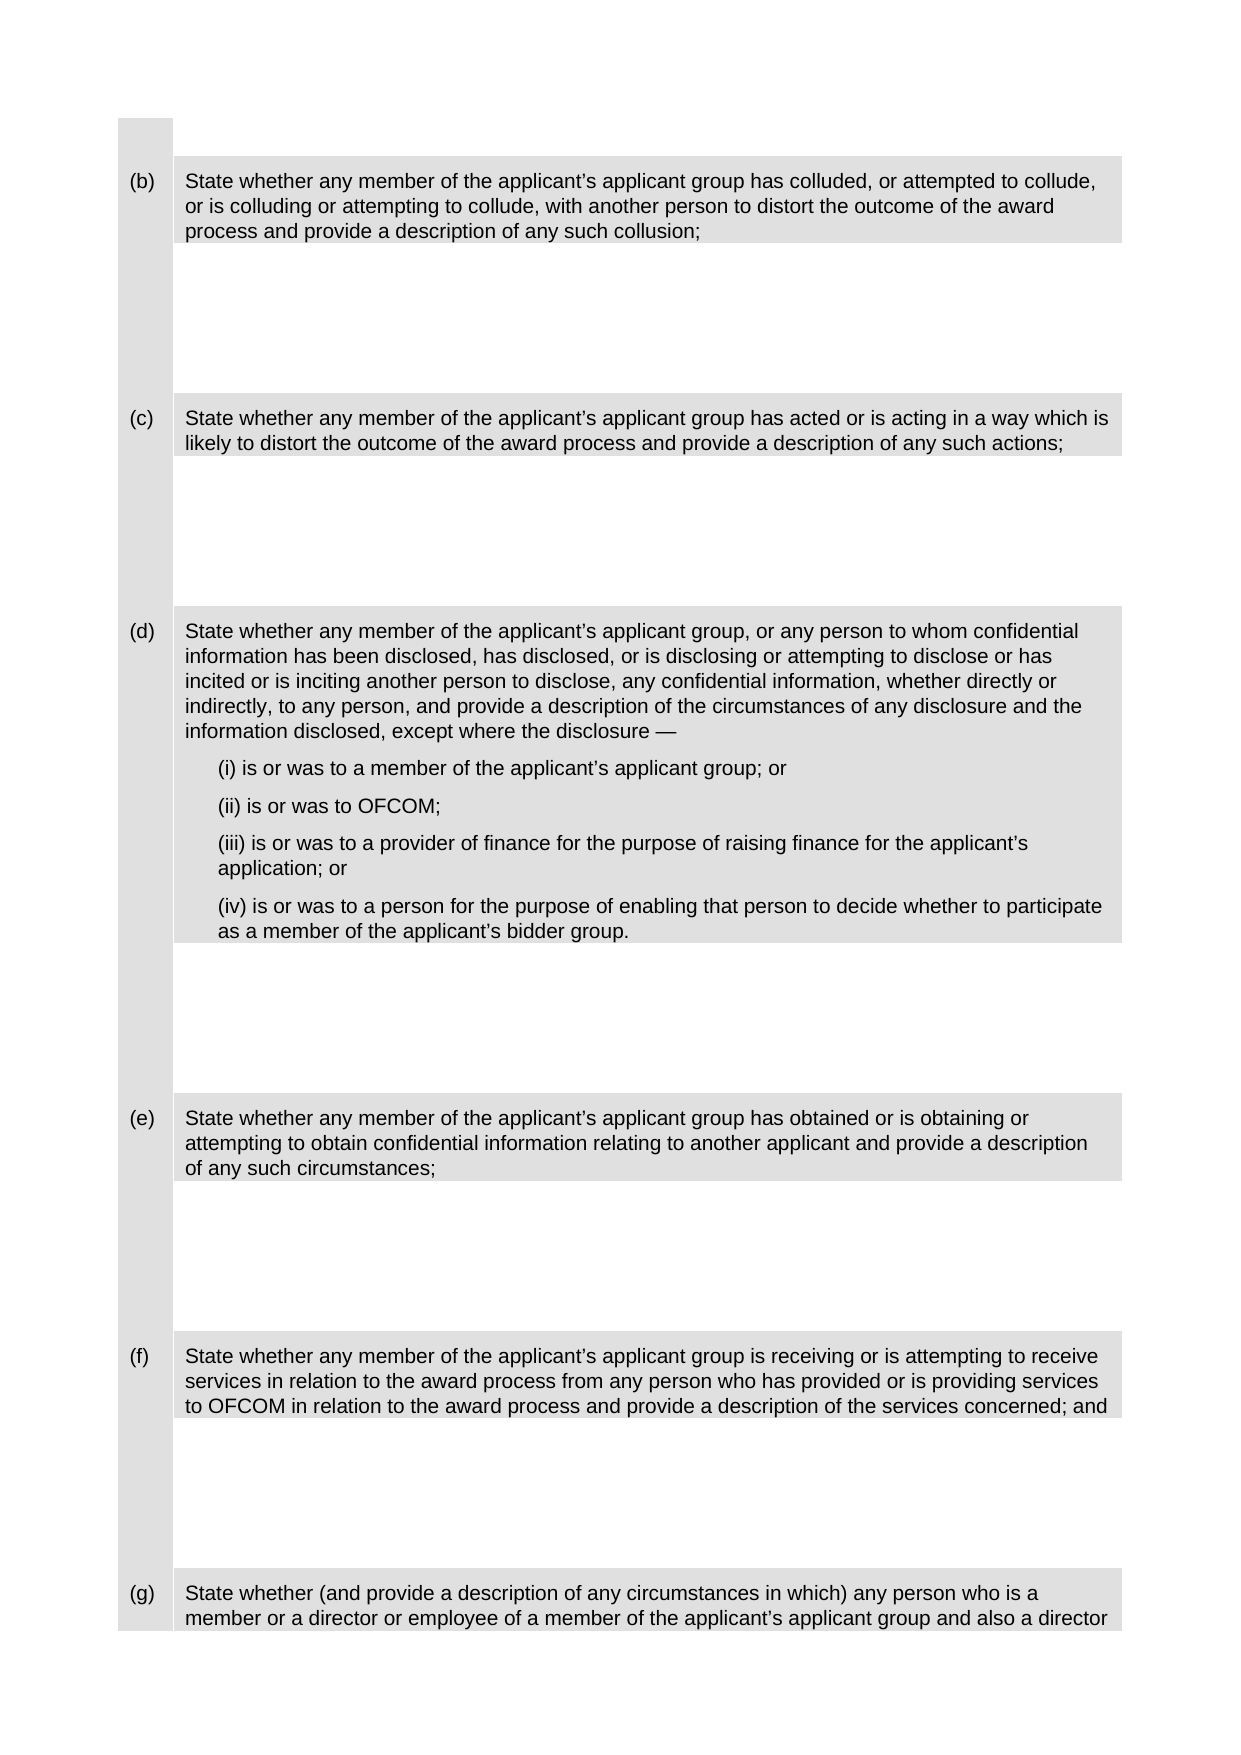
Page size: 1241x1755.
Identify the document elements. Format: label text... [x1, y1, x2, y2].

table_cell [118, 118, 173, 156]
table_cell [118, 1181, 173, 1331]
table_cell (d) [118, 606, 173, 943]
table_cell [118, 1418, 173, 1568]
table_cell [174, 1418, 1122, 1568]
table_cell [174, 456, 1122, 606]
table_cell State whether any member of the applicant’s applicant group has obtained or is obtaining or attempting to obtain confidential information relating to another applicant and provide a description of any such circumstances; [174, 1093, 1122, 1181]
table_cell (b) [118, 156, 173, 243]
table_cell State whether any member of the applicant’s applicant group has acted or is acting in a way which is likely to distort the outcome of the award process and provide a description of any such actions; [174, 393, 1122, 456]
table_cell [174, 1181, 1122, 1331]
table_cell [118, 456, 173, 606]
table_cell State whether any member of the applicant’s applicant group has colluded, or attempted to collude, or is colluding or attempting to collude, with another person to distort the outcome of the award process and provide a description of any such collusion; [174, 156, 1122, 243]
table_cell State whether any member of the applicant’s applicant group, or any person to whom confidential information has been disclosed, has disclosed, or is disclosing or attempting to disclose or has incited or is inciting another person to disclose, any confidential information, whether directly or indirectly, to any person, and provide a description of the circumstances of any disclosure and the information disclosed, except where the disclosure — (i) is or was to a member of the applicant’s applicant group; or (ii) is or was to OFCOM; (iii) is or was to a provider of finance for the purpose of raising finance for the applicant’s application; or (iv) is or was to a person for the purpose of enabling that person to decide whether to participate as a member of the applicant’s bidder group. [174, 606, 1122, 943]
table_cell [118, 943, 173, 1093]
table_cell (f) [118, 1331, 173, 1418]
table_cell [174, 118, 1122, 156]
table_cell (c) [118, 393, 173, 456]
table_cell [118, 243, 173, 393]
table_cell (e) [118, 1093, 173, 1181]
table_cell State whether any member of the applicant’s applicant group is receiving or is attempting to receive services in relation to the award process from any person who has provided or is providing services to OFCOM in relation to the award process and provide a description of the services concerned; and [174, 1331, 1122, 1418]
table_cell [174, 943, 1122, 1093]
table_cell (g) [118, 1568, 173, 1631]
table_cell [174, 243, 1122, 393]
table_cell State whether (and provide a description of any circumstances in which) any person who is a member or a director or employee of a member of the applicant’s applicant group and also a director [174, 1568, 1122, 1631]
